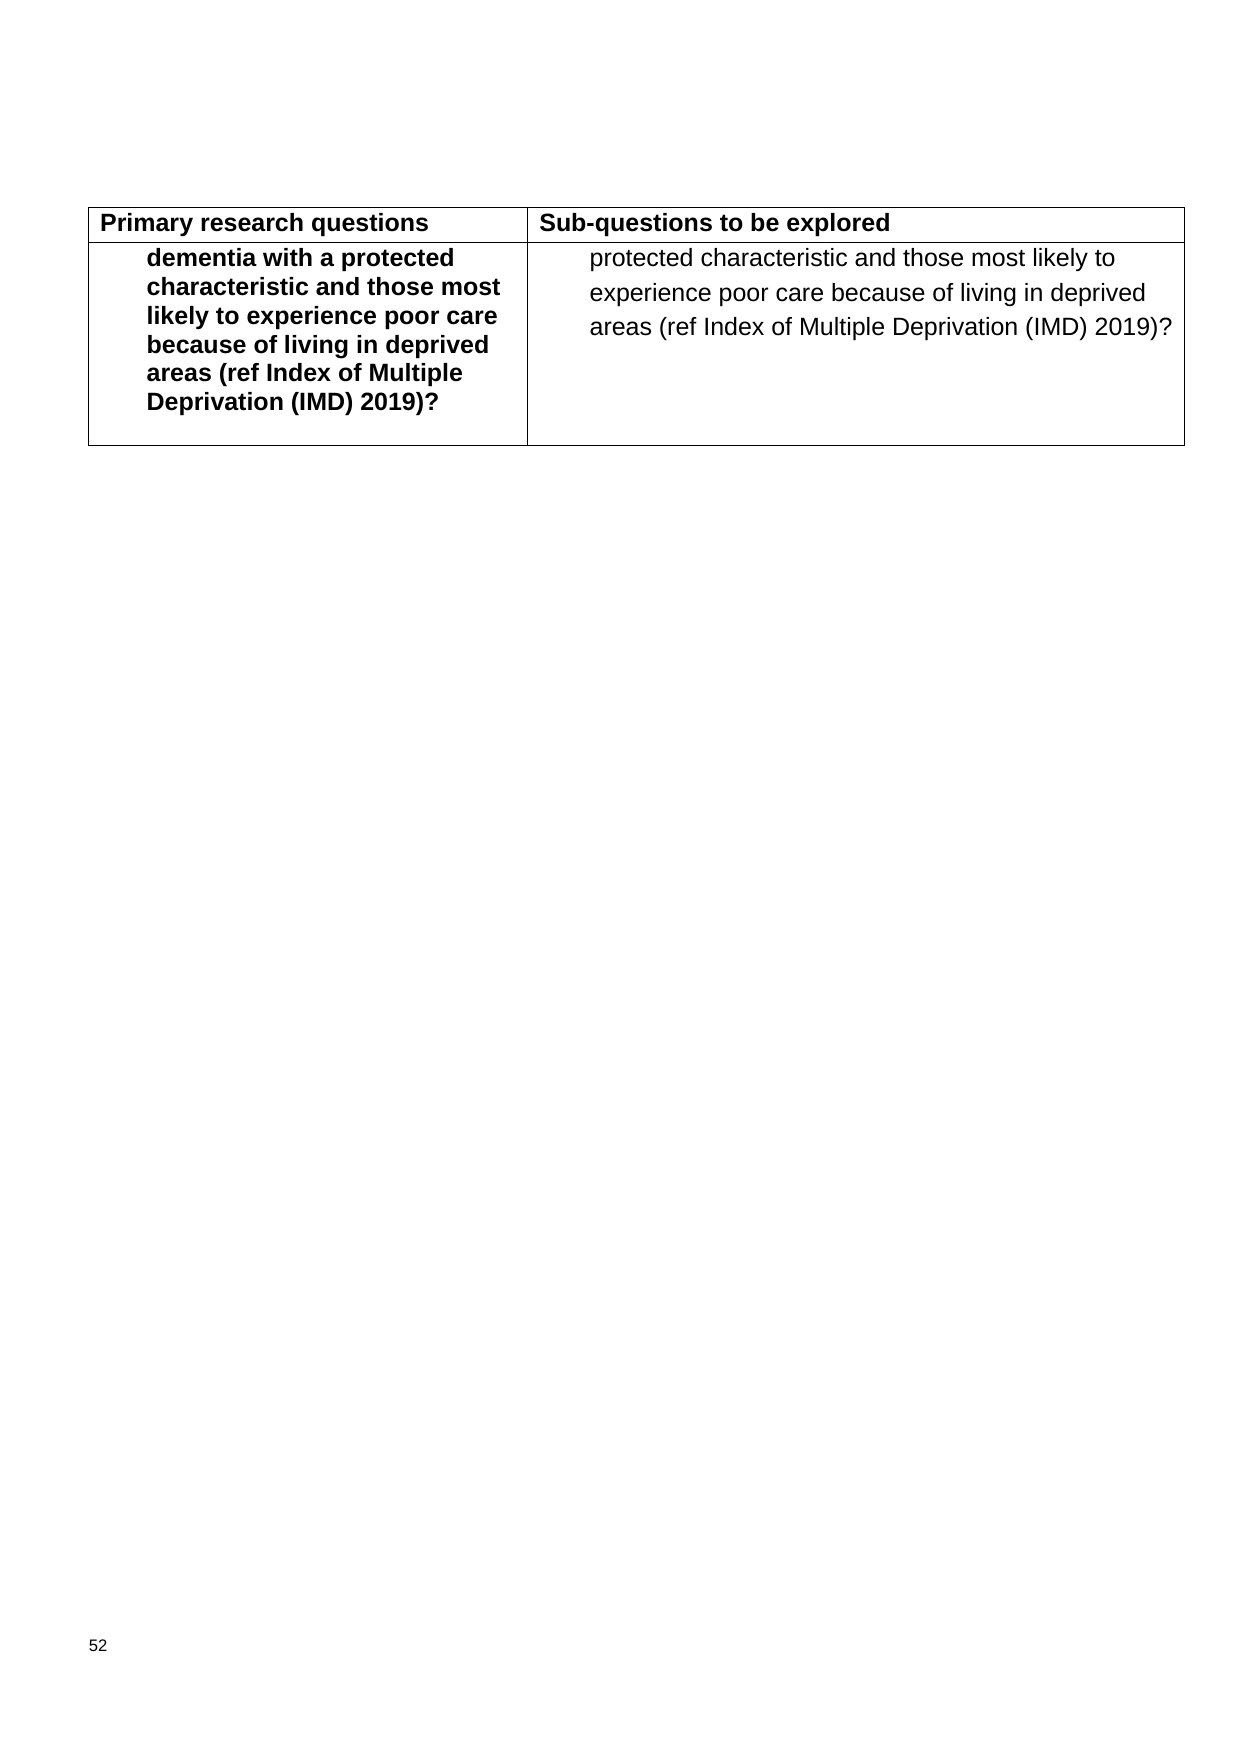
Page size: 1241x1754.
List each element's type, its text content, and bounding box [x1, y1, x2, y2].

table_cell dementia with a protected characteristic and those most likely to experience poor care because of living in deprived areas (ref Index of Multiple Deprivation (IMD) 2019)? [89, 243, 527, 444]
table_header Sub-questions to be explored [528, 208, 1184, 242]
table_header Primary research questions [89, 208, 527, 242]
table_cell protected characteristic and those most likely to experience poor care because of living in deprived areas (ref Index of Multiple Deprivation (IMD) 2019)? [528, 243, 1184, 444]
